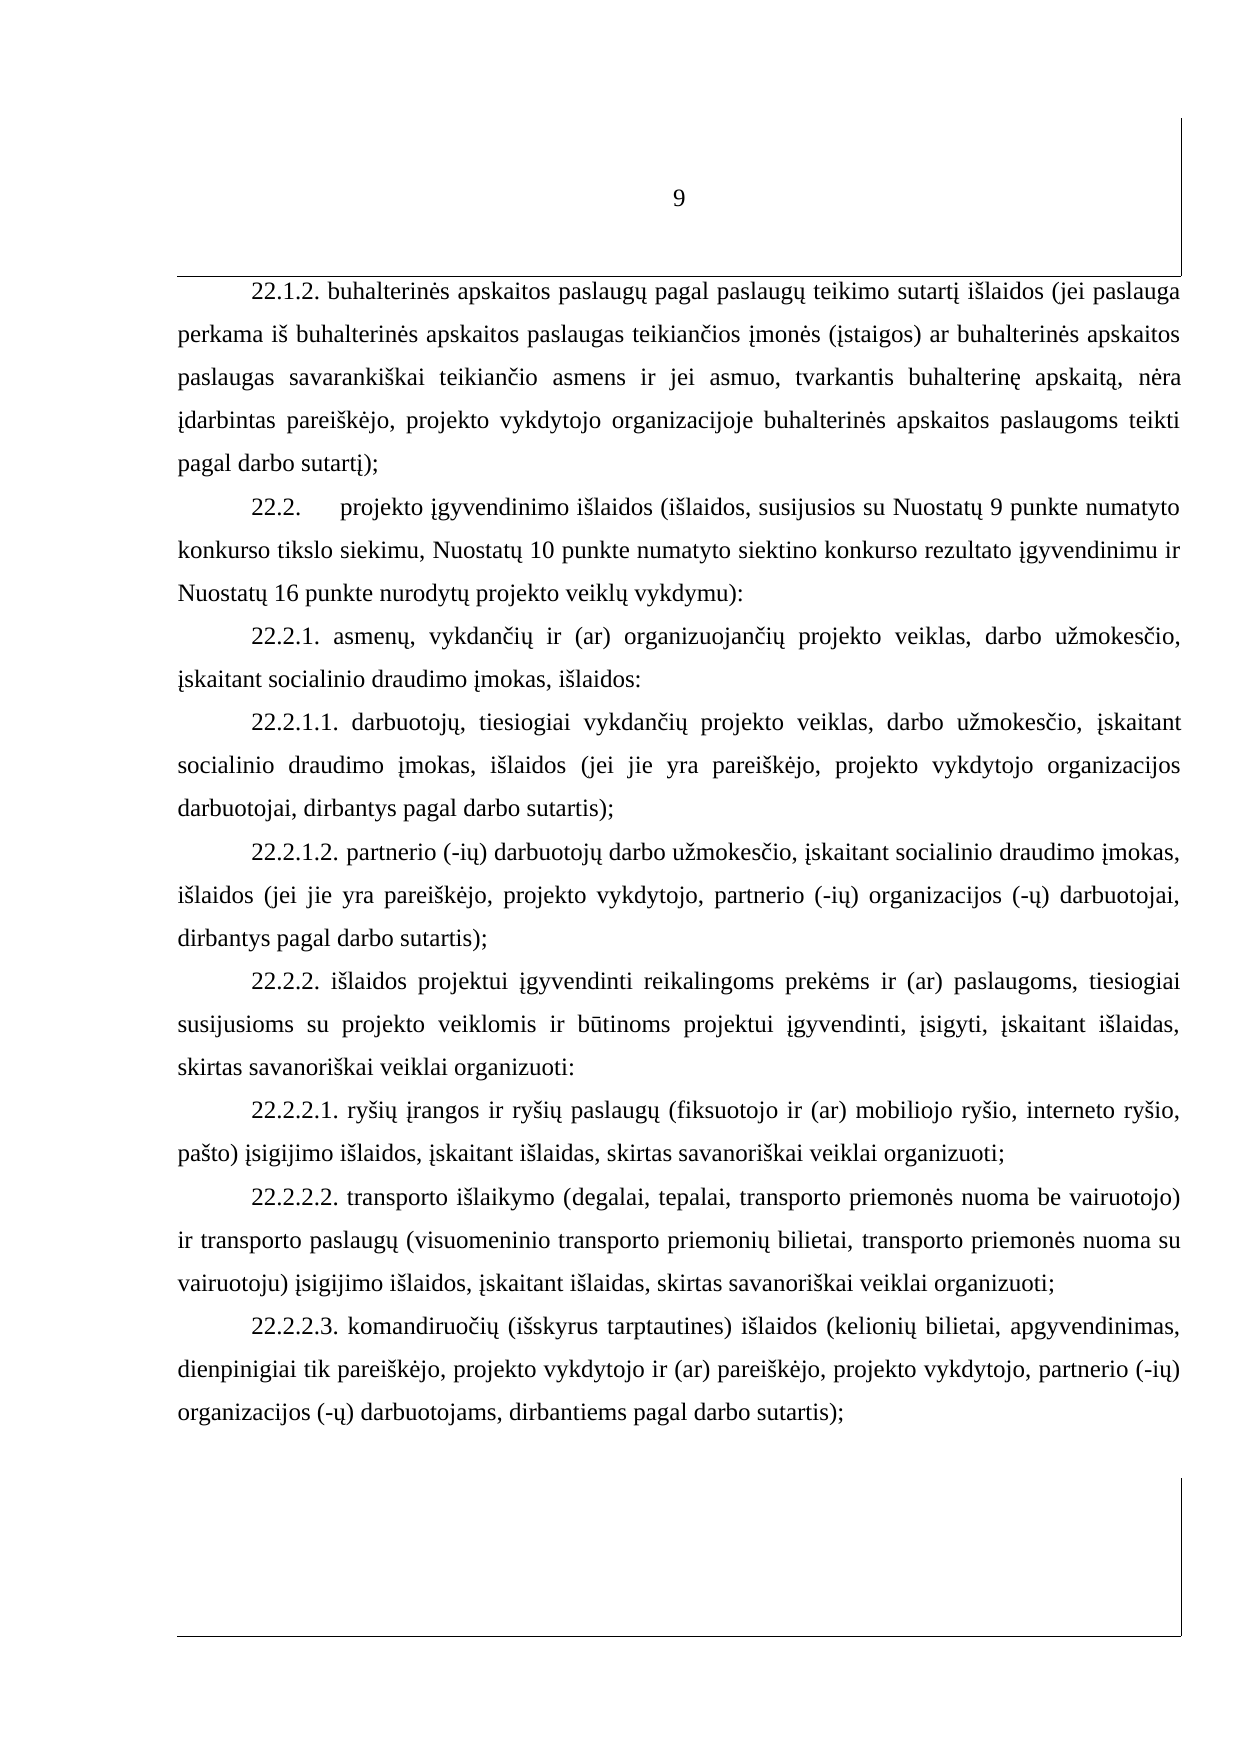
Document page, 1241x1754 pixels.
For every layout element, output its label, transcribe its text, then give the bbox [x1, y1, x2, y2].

text 22.2.1.2. partnerio (-ių) darbuotojų darbo užmokesčio, įskaitant socialinio draudimo įmokas, išlaidos (jei jie yra pareiškėjo, projekto vykdytojo, partnerio (-ių) organizacijos (-ų) darbuotojai, dirbantys pagal darbo sutartis); [177, 837, 1181, 952]
text 22.2.1.1. darbuotojų, tiesiogiai vykdančių projekto veiklas, darbo užmokesčio, įskaitant socialinio draudimo įmokas, išlaidos (jei jie yra pareiškėjo, projekto vykdytojo organizacijos darbuotojai, dirbantys pagal darbo sutartis); [177, 707, 1181, 822]
text 22.2.2.1. ryšių įrangos ir ryšių paslaugų (fiksuotojo ir (ar) mobiliojo ryšio, interneto ryšio, pašto) įsigijimo išlaidos, įskaitant išlaidas, skirtas savanoriškai veiklai organizuoti; [177, 1095, 1181, 1167]
text 22.2. projekto įgyvendinimo išlaidos (išlaidos, susijusios su Nuostatų 9 punkte numatyto konkurso tikslo siekimu, Nuostatų 10 punkte numatyto siektino konkurso rezultato įgyvendinimu ir Nuostatų 16 punkte nurodytų projekto veiklų vykdymu): [177, 492, 1181, 607]
text 22.1.2. buhalterinės apskaitos paslaugų pagal paslaugų teikimo sutartį išlaidos (jei paslauga perkama iš buhalterinės apskaitos paslaugas teikiančios įmonės (įstaigos) ar buhalterinės apskaitos paslaugas savarankiškai teikiančio asmens ir jei asmuo, tvarkantis buhalterinę apskaitą, nėra įdarbintas pareiškėjo, projekto vykdytojo organizacijoje buhalterinės apskaitos paslaugoms teikti pagal darbo sutartį); [177, 276, 1181, 477]
text 22.2.1. asmenų, vykdančių ir (ar) organizuojančių projekto veiklas, darbo užmokesčio, įskaitant socialinio draudimo įmokas, išlaidos: [177, 621, 1181, 693]
text 22.2.2. išlaidos projektui įgyvendinti reikalingoms prekėms ir (ar) paslaugoms, tiesiogiai susijusioms su projekto veiklomis ir būtinoms projektui įgyvendinti, įsigyti, įskaitant išlaidas, skirtas savanoriškai veiklai organizuoti: [177, 966, 1181, 1081]
text 22.2.2.3. komandiruočių (išskyrus tarptautines) išlaidos (kelionių bilietai, apgyvendinimas, dienpinigiai tik pareiškėjo, projekto vykdytojo ir (ar) pareiškėjo, projekto vykdytojo, partnerio (-ių) organizacijos (-ų) darbuotojams, dirbantiems pagal darbo sutartis); [177, 1311, 1181, 1426]
text 22.2.2.2. transporto išlaikymo (degalai, tepalai, transporto priemonės nuoma be vairuotojo) ir transporto paslaugų (visuomeninio transporto priemonių bilietai, transporto priemonės nuoma su vairuotoju) įsigijimo išlaidos, įskaitant išlaidas, skirtas savanoriškai veiklai organizuoti; [177, 1182, 1181, 1297]
